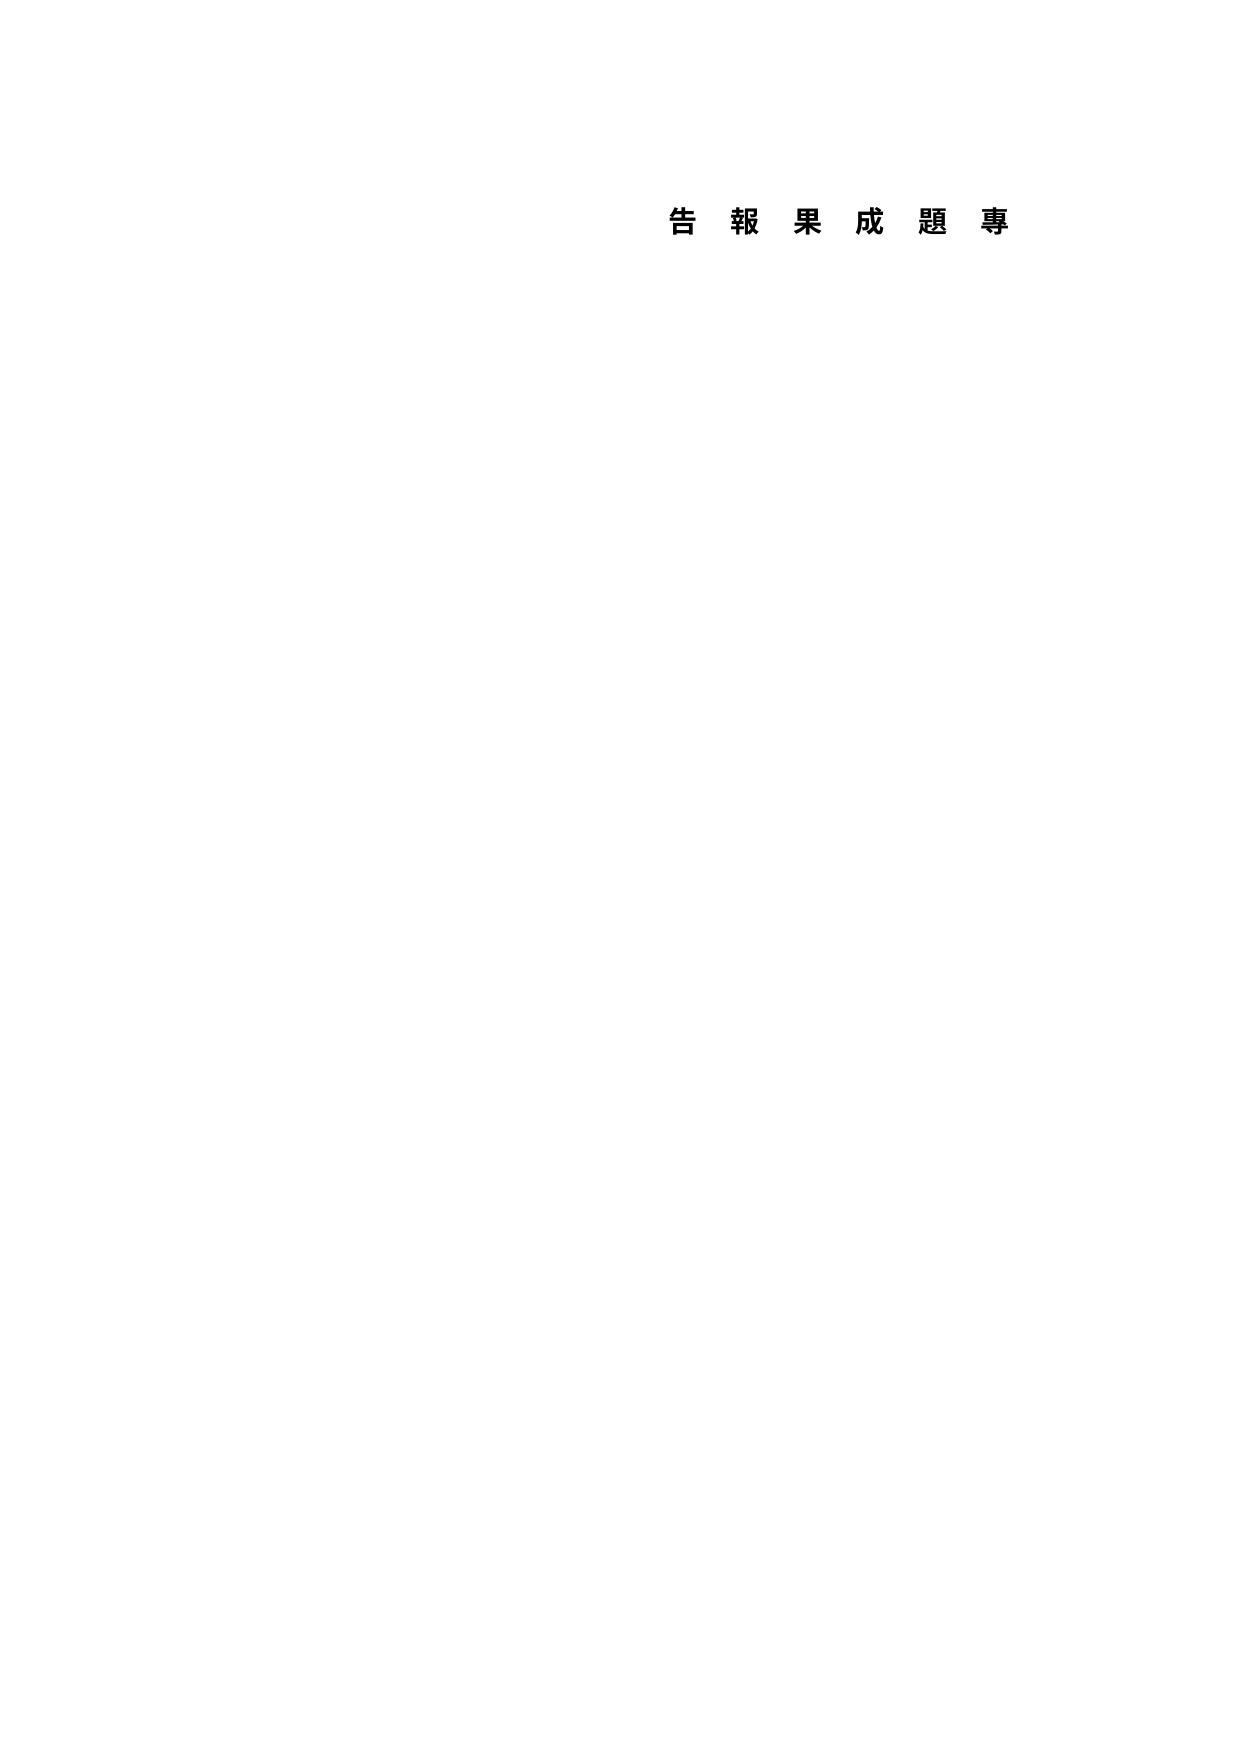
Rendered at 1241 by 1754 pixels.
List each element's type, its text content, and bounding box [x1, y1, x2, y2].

table_header 專題成果報告 [651, 184, 1026, 282]
